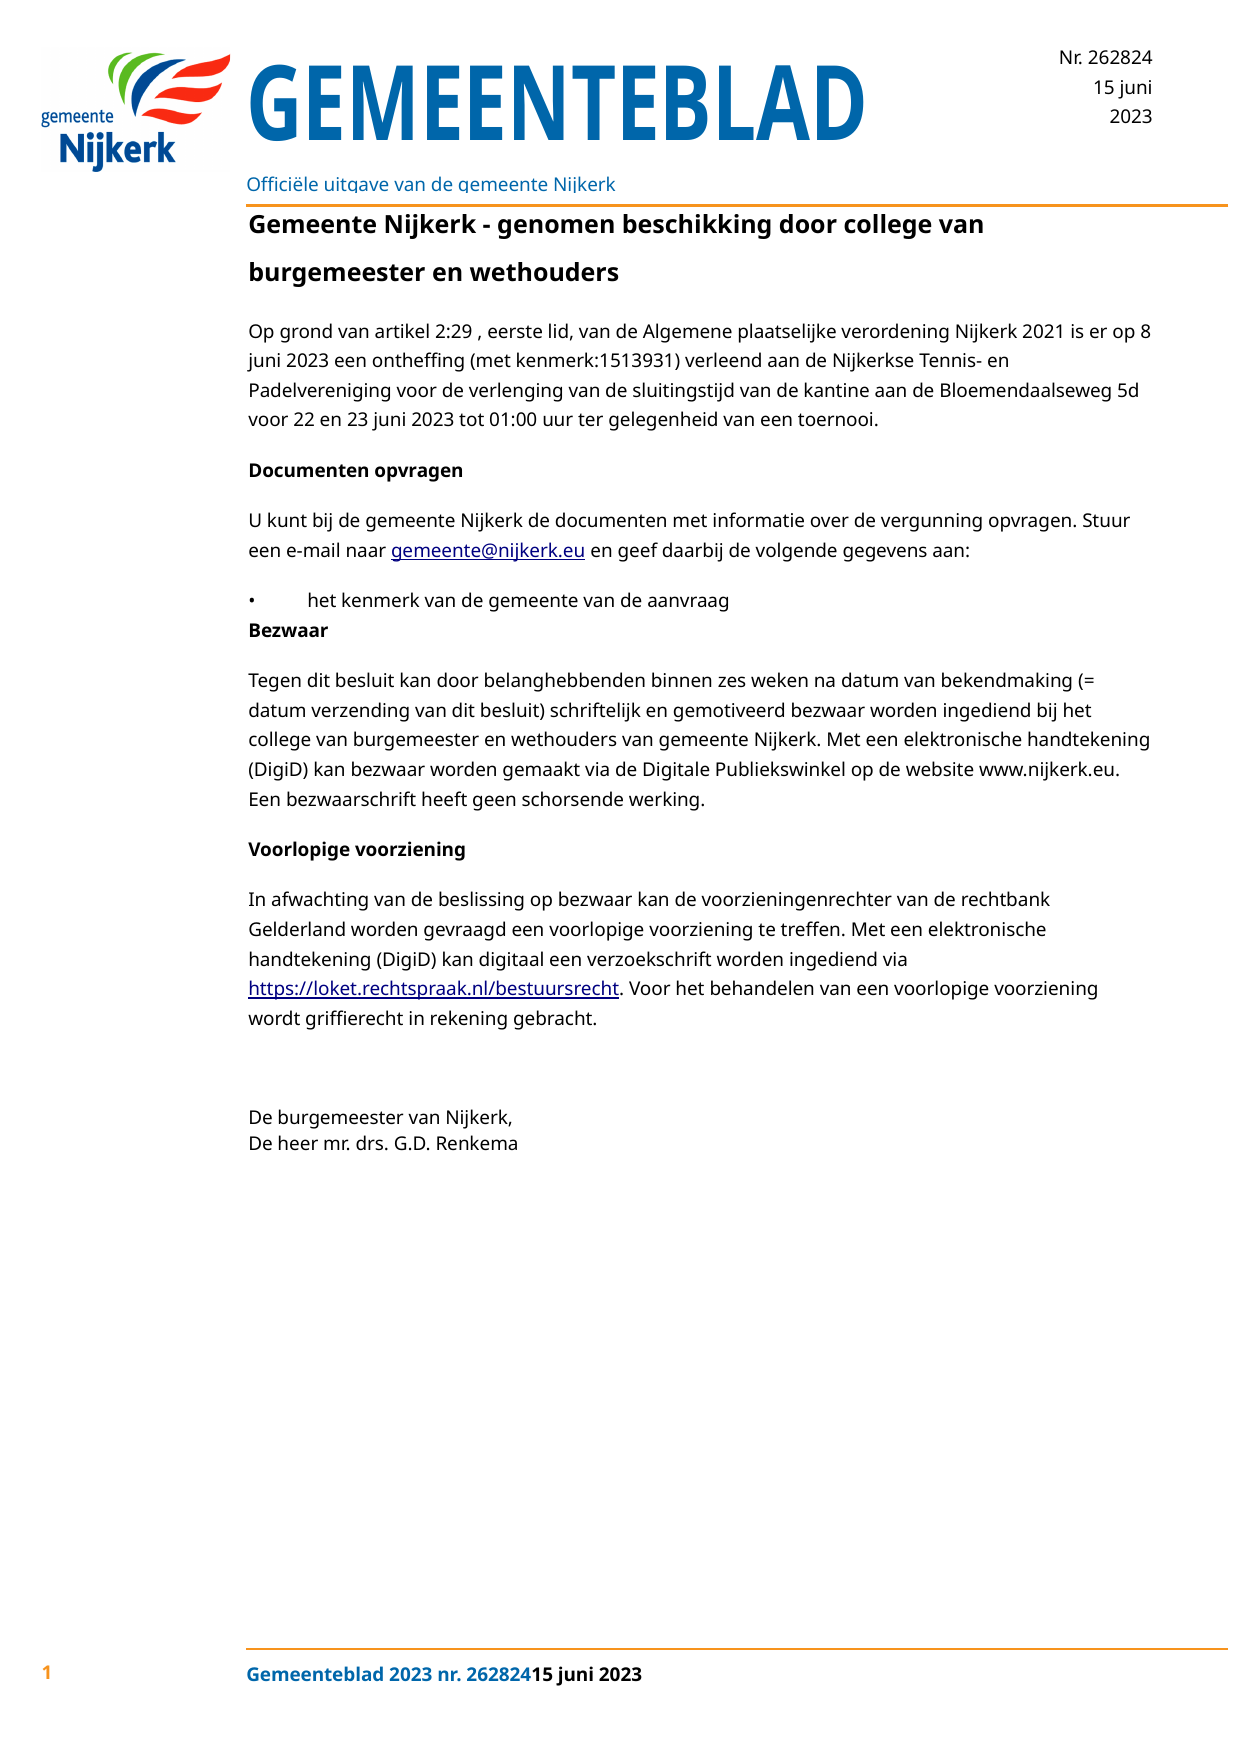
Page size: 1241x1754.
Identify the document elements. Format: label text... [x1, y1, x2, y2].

text Gemeente Nijkerk - genomen beschikking door college van burgemeester en wethouders [248, 207, 1152, 288]
text In afwachting van de beslissing op bezwaar kan de voorzieningenrechter van de rechtbank Gelderland worden gevraagd een voorlopige voorziening te treffen. Met een elektronische handtekening (DigiD) kan digitaal een verzoekschrift worden ingediend via https://loket.rechtspraak.nl/bestuursrecht. Voor het behandelen van een voorlopige voorziening wordt griffierecht in rekening gebracht. [248, 887, 1152, 1031]
text Op grond van artikel 2:29 , eerste lid, van de Algemene plaatselijke verordening Nijkerk 2021 is er op 8 juni 2023 een ontheffing (met kenmerk:1513931) verleend aan de Nijkerkse Tennis- en Padelvereniging voor de verlenging van de sluitingstijd van de kantine aan de Bloemendaalseweg 5d voor 22 en 23 juni 2023 tot 01:00 uur ter gelegenheid van een toernooi. [248, 318, 1152, 432]
text De burgemeester van Nijkerk, [248, 1104, 1152, 1130]
text U kunt bij de gemeente Nijkerk de documenten met informatie over de vergunning opvragen. Stuur een e-mail naar gemeente@nijkerk.eu en geef daarbij de volgende gegevens aan: [248, 507, 1152, 563]
text Voorlopige voorziening [248, 836, 1152, 862]
text Documenten opvragen [248, 457, 1152, 483]
text Bezwaar [248, 617, 1152, 643]
picture [41, 47, 231, 172]
list het kenmerk van de gemeente van de aanvraag [248, 587, 1152, 613]
text De heer mr. drs. G.D. Renkema [248, 1130, 1152, 1156]
text Tegen dit besluit kan door belanghebbenden binnen zes weken na datum van bekendmaking (= datum verzending van dit besluit) schriftelijk en gemotiveerd bezwaar worden ingediend bij het college van burgemeester en wethouders van gemeente Nijkerk. Met een elektronische handtekening (DigiD) kan bezwaar worden gemaakt via de Digitale Publiekswinkel op de website www.nijkerk.eu. Een bezwaarschrift heeft geen schorsende werking. [248, 667, 1152, 812]
